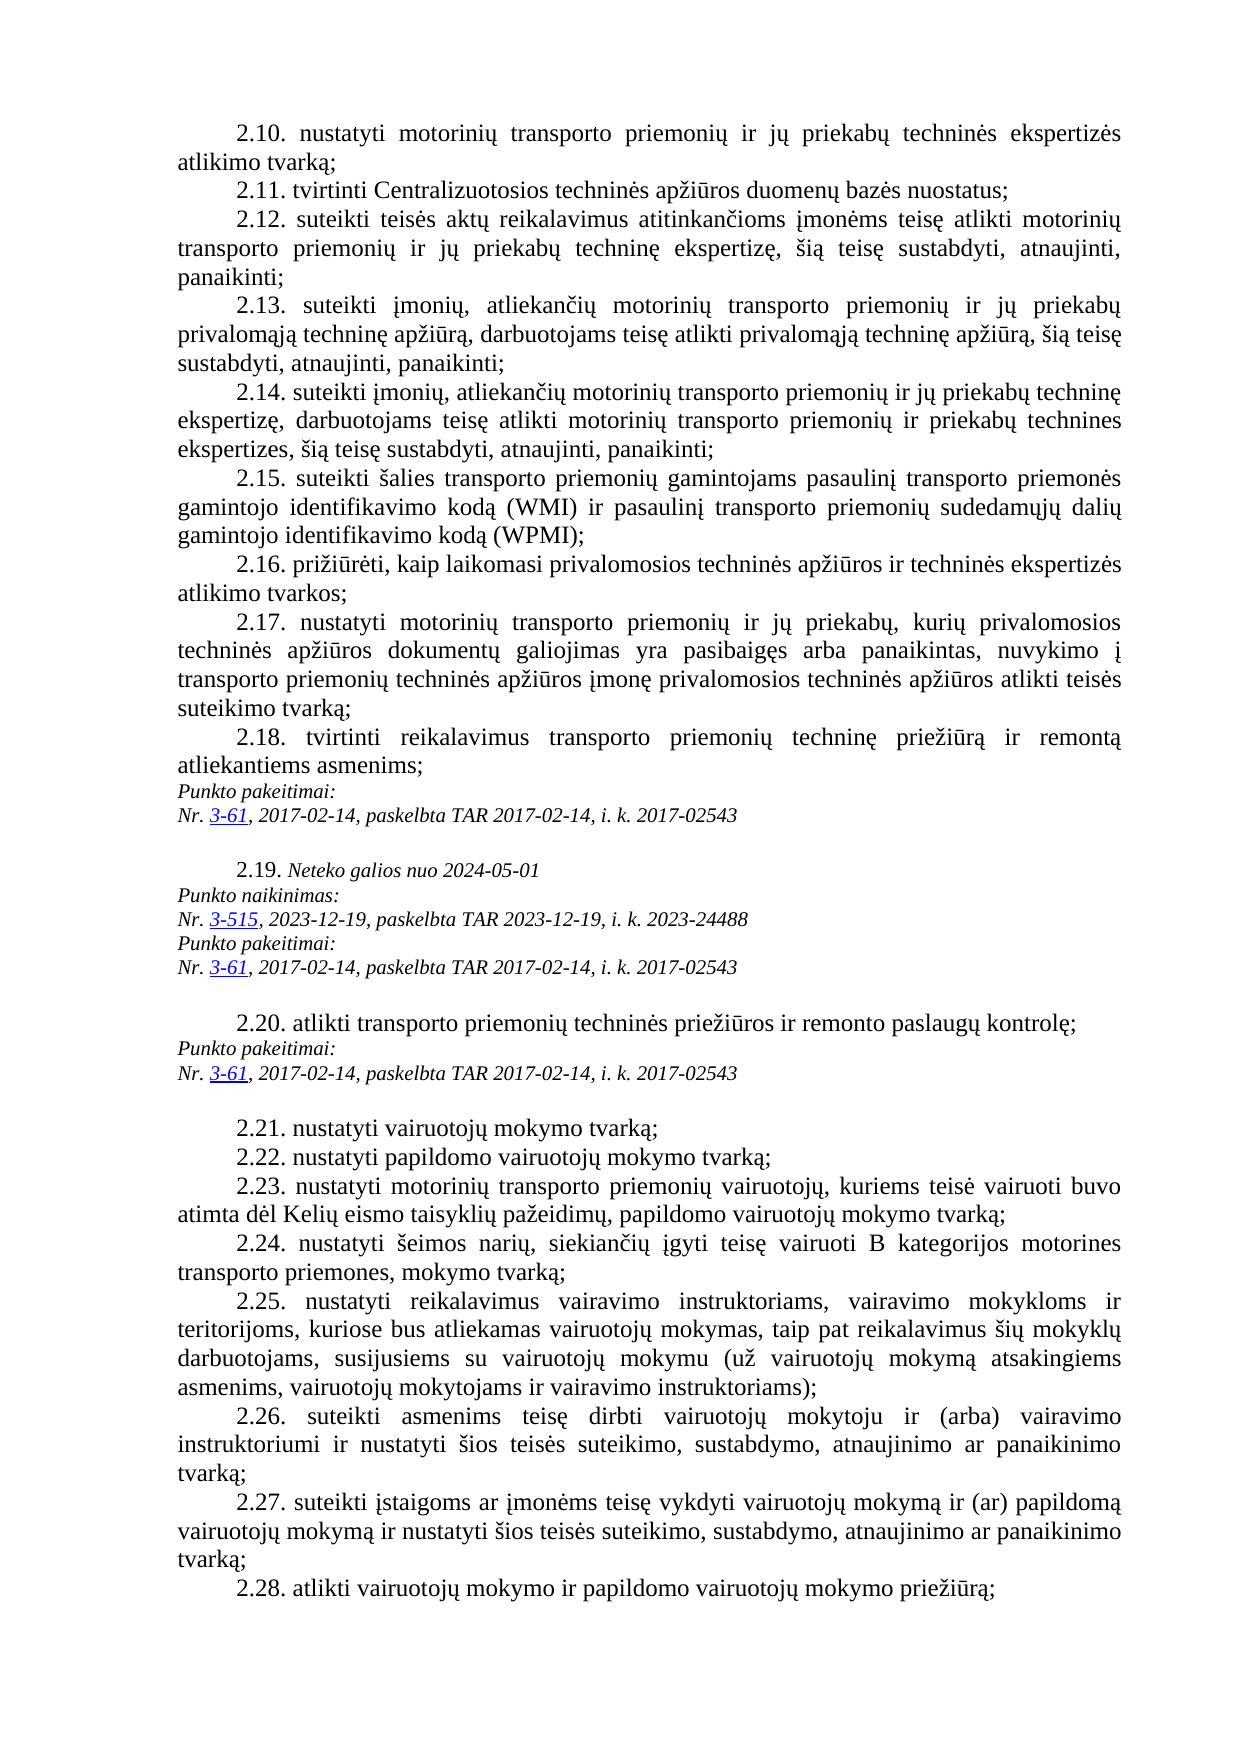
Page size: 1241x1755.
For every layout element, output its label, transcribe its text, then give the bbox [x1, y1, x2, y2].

text 2.18. tvirtinti reikalavimus transporto priemonių techninę priežiūrą ir remontą atliekantiems asmenims; [177, 722, 1122, 779]
text 2.24. nustatyti šeimos narių, siekiančių įgyti teisę vairuoti B kategorijos motorines transporto priemones, mokymo tvarką; [177, 1228, 1122, 1286]
text 2.19. Neteko galios nuo 2024-05-01 [177, 856, 1122, 883]
text 2.20. atlikti transporto priemonių techninės priežiūros ir remonto paslaugų kontrolę; [177, 1008, 1122, 1036]
text 2.10. nustatyti motorinių transporto priemonių ir jų priekabų techninės ekspertizės atlikimo tvarką; [177, 118, 1122, 176]
text Nr. 3-61, 2017-02-14, paskelbta TAR 2017-02-14, i. k. 2017-02543 [177, 803, 1122, 827]
text 2.14. suteikti įmonių, atliekančių motorinių transporto priemonių ir jų priekabų techninę ekspertizę, darbuotojams teisę atlikti motorinių transporto priemonių ir priekabų technines ekspertizes, šią teisę sustabdyti, atnaujinti, panaikinti; [177, 377, 1122, 463]
text 2.28. atlikti vairuotojų mokymo ir papildomo vairuotojų mokymo priežiūrą; [177, 1573, 1122, 1602]
text Nr. 3-61, 2017-02-14, paskelbta TAR 2017-02-14, i. k. 2017-02543 [177, 1060, 1122, 1084]
text 2.26. suteikti asmenims teisę dirbti vairuotojų mokytoju ir (arba) vairavimo instruktoriumi ir nustatyti šios teisės suteikimo, sustabdymo, atnaujinimo ar panaikinimo tvarką; [177, 1401, 1122, 1487]
text 2.16. prižiūrėti, kaip laikomasi privalomosios techninės apžiūros ir techninės ekspertizės atlikimo tvarkos; [177, 549, 1122, 607]
text 2.11. tvirtinti Centralizuotosios techninės apžiūros duomenų bazės nuostatus; [177, 176, 1122, 204]
text 2.23. nustatyti motorinių transporto priemonių vairuotojų, kuriems teisė vairuoti buvo atimta dėl Kelių eismo taisyklių pažeidimų, papildomo vairuotojų mokymo tvarką; [177, 1171, 1122, 1228]
text Punkto pakeitimai: [177, 931, 1122, 955]
text 2.17. nustatyti motorinių transporto priemonių ir jų priekabų, kurių privalomosios techninės apžiūros dokumentų galiojimas yra pasibaigęs arba panaikintas, nuvykimo į transporto priemonių techninės apžiūros įmonę privalomosios techninės apžiūros atlikti teisės suteikimo tvarką; [177, 607, 1122, 722]
text Punkto pakeitimai: [177, 779, 1122, 803]
text 2.25. nustatyti reikalavimus vairavimo instruktoriams, vairavimo mokykloms ir teritorijoms, kuriose bus atliekamas vairuotojų mokymas, taip pat reikalavimus šių mokyklų darbuotojams, susijusiems su vairuotojų mokymu (už vairuotojų mokymą atsakingiems asmenims, vairuotojų mokytojams ir vairavimo instruktoriams); [177, 1286, 1122, 1401]
text Punkto naikinimas: [177, 883, 1122, 907]
text 2.21. nustatyti vairuotojų mokymo tvarką; [177, 1113, 1122, 1142]
text 2.13. suteikti įmonių, atliekančių motorinių transporto priemonių ir jų priekabų privalomąją techninę apžiūrą, darbuotojams teisę atlikti privalomąją techninę apžiūrą, šią teisę sustabdyti, atnaujinti, panaikinti; [177, 291, 1122, 377]
text Punkto pakeitimai: [177, 1036, 1122, 1060]
text 2.22. nustatyti papildomo vairuotojų mokymo tvarką; [177, 1142, 1122, 1171]
text Nr. 3-61, 2017-02-14, paskelbta TAR 2017-02-14, i. k. 2017-02543 [177, 955, 1122, 979]
text Nr. 3-515, 2023-12-19, paskelbta TAR 2023-12-19, i. k. 2023-24488 [177, 907, 1122, 931]
text 2.27. suteikti įstaigoms ar įmonėms teisę vykdyti vairuotojų mokymą ir (ar) papildomą vairuotojų mokymą ir nustatyti šios teisės suteikimo, sustabdymo, atnaujinimo ar panaikinimo tvarką; [177, 1487, 1122, 1573]
text 2.12. suteikti teisės aktų reikalavimus atitinkančioms įmonėms teisę atlikti motorinių transporto priemonių ir jų priekabų techninę ekspertizę, šią teisę sustabdyti, atnaujinti, panaikinti; [177, 204, 1122, 291]
text 2.15. suteikti šalies transporto priemonių gamintojams pasaulinį transporto priemonės gamintojo identifikavimo kodą (WMI) ir pasaulinį transporto priemonių sudedamųjų dalių gamintojo identifikavimo kodą (WPMI); [177, 463, 1122, 549]
